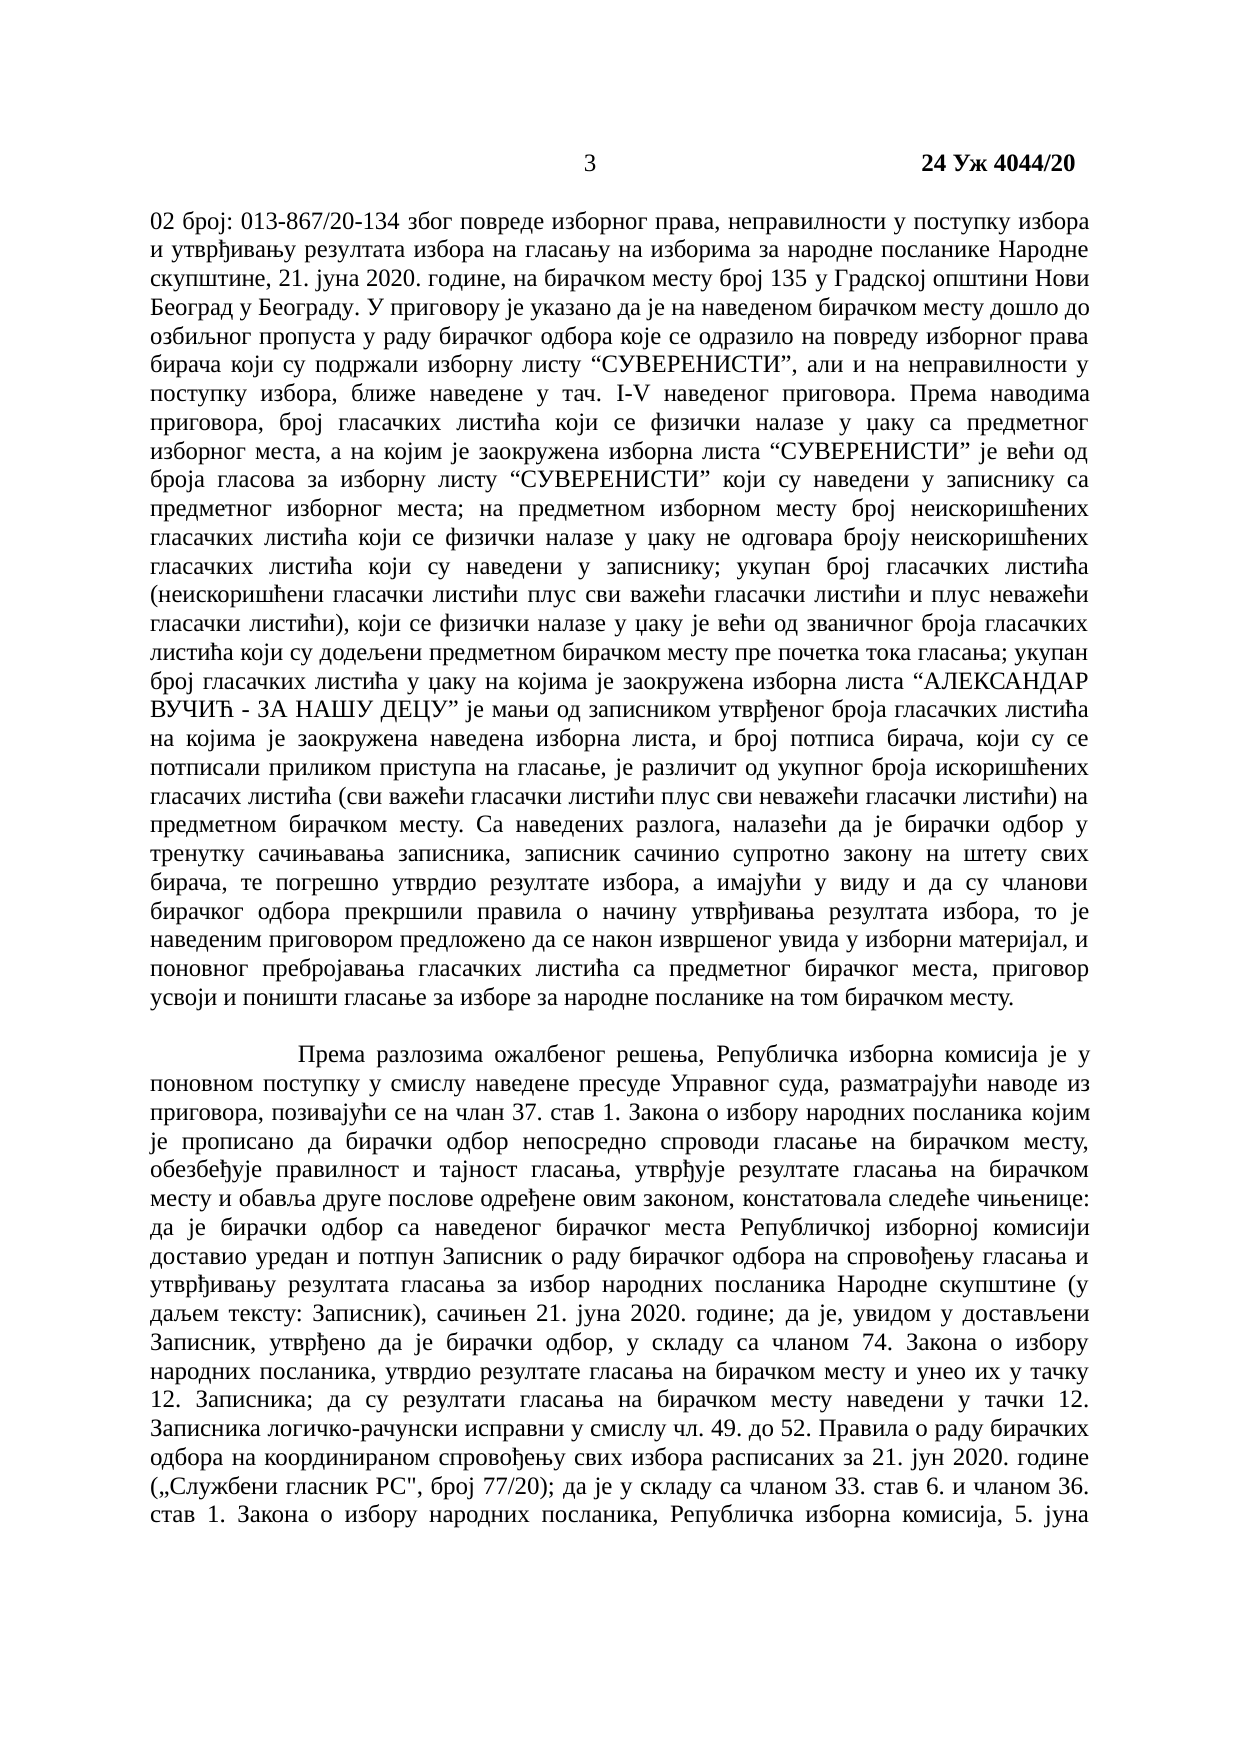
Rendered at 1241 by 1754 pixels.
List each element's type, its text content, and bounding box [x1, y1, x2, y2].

text 02 број: 013-867/20-134 због повреде изборног права, неправилности у поступку избора и утврђивању резултата избора на гласању на изборима за народне посланике Народне скупштине, 21. јуна 2020. године, на бирачком месту број 135 у Градској општини Нови Београд у Београду. У приговору је указано да је на наведеном бирачком месту дошло до озбиљног пропуста у раду бирачког одбора које се одразило на повреду изборног права бирача који су подржали изборну листу “СУВЕРЕНИСТИ”, али и на неправилности у поступку избора, ближе наведене у тач. I-V наведеног приговора. Према наводима приговора, број гласачких листића који се физички налазе у џаку са предметног изборног места, а на којим је заокружена изборна листа “СУВЕРЕНИСТИ” је већи од броја гласова за изборну листу “СУВЕРЕНИСТИ” који су наведени у записнику са предметног изборног места; на предметном изборном месту број неискоришћених гласачких листића који се физички налазе у џаку не одговара броју неискоришћених гласачких листића који су наведени у записнику; укупан број гласачких листића (неискоришћени гласачки листићи плус сви важећи гласачки листићи и плус неважећи гласачки листићи), који се физички налазе у џаку је већи од званичног броја гласачких листића који су додељени предметном бирачком месту пре почетка тока гласања; укупан број гласачких листића у џаку на којима је заокружена изборна листа “АЛЕКСАНДАР ВУЧИЋ - ЗА НАШУ ДЕЦУ” је мањи од записником утврђеног броја гласачких листића на којима је заокружена наведена изборна листа, и број потписа бирача, који су се потписали приликом приступа на гласање, је различит од укупног броја искоришћених гласачих листића (сви важећи гласачки листићи плус сви неважећи гласачки листићи) на предметном бирачком месту. Са наведених разлога, налазећи да је бирачки одбор у тренутку сачињавања записника, записник сачинио супротно закону на штету свих бирача, те погрешно утврдио резултате избора, а имајући у виду и да су чланови бирачког одбора прекршили правила о начину утврђивања резултата избора, то је наведеним приговором предложено да се након извршеног увида у изборни материјал, и поновног пребројавања гласачких листића са предметног бирачког места, приговор усвоји и поништи гласање за изборе за народне посланике на том бирачком месту. [150, 206, 1090, 1011]
text Према разлозима ожалбеног решења, Републичка изборна комисија је у поновном поступку у смислу наведене пресуде Управног суда, разматрајући наводе из приговора, позивајући се на члан 37. став 1. Закона о избору народних посланика којим је прописано да бирачки одбор непосредно спроводи гласање на бирачком месту, обезбеђује правилност и тајност гласања, утврђује резултате гласања на бирачком месту и обавља друге послове одређене овим законом, констатовала следеће чињенице: да је бирачки одбор са наведеног бирачког места Републичкој изборној комисији доставио уредан и потпун Записник о раду бирачког одбора на спровођењу гласања и утврђивању резултата гласања за избор народних посланика Народне скупштине (у даљем тексту: Записник), сачињен 21. јуна 2020. године; да је, увидом у достављени Записник, утврђено да је бирачки одбор, у складу са чланом 74. Закона о избору народних посланика, утврдио резултате гласања на бирачком месту и унео их у тачку 12. Записника; да су резултати гласања на бирачком месту наведени у тачки 12. Записника логичко-рачунски исправни у смислу чл. 49. до 52. Правила о раду бирачких одбора на координираном спровођењу свих избора расписаних за 21. јун 2020. године („Службени гласник РС", број 77/20); да је у складу са чланом 33. став 6. и чланом 36. став 1. Закона о избору народних посланика, Републичка изборна комисија, 5. јуна [150, 1039, 1090, 1528]
